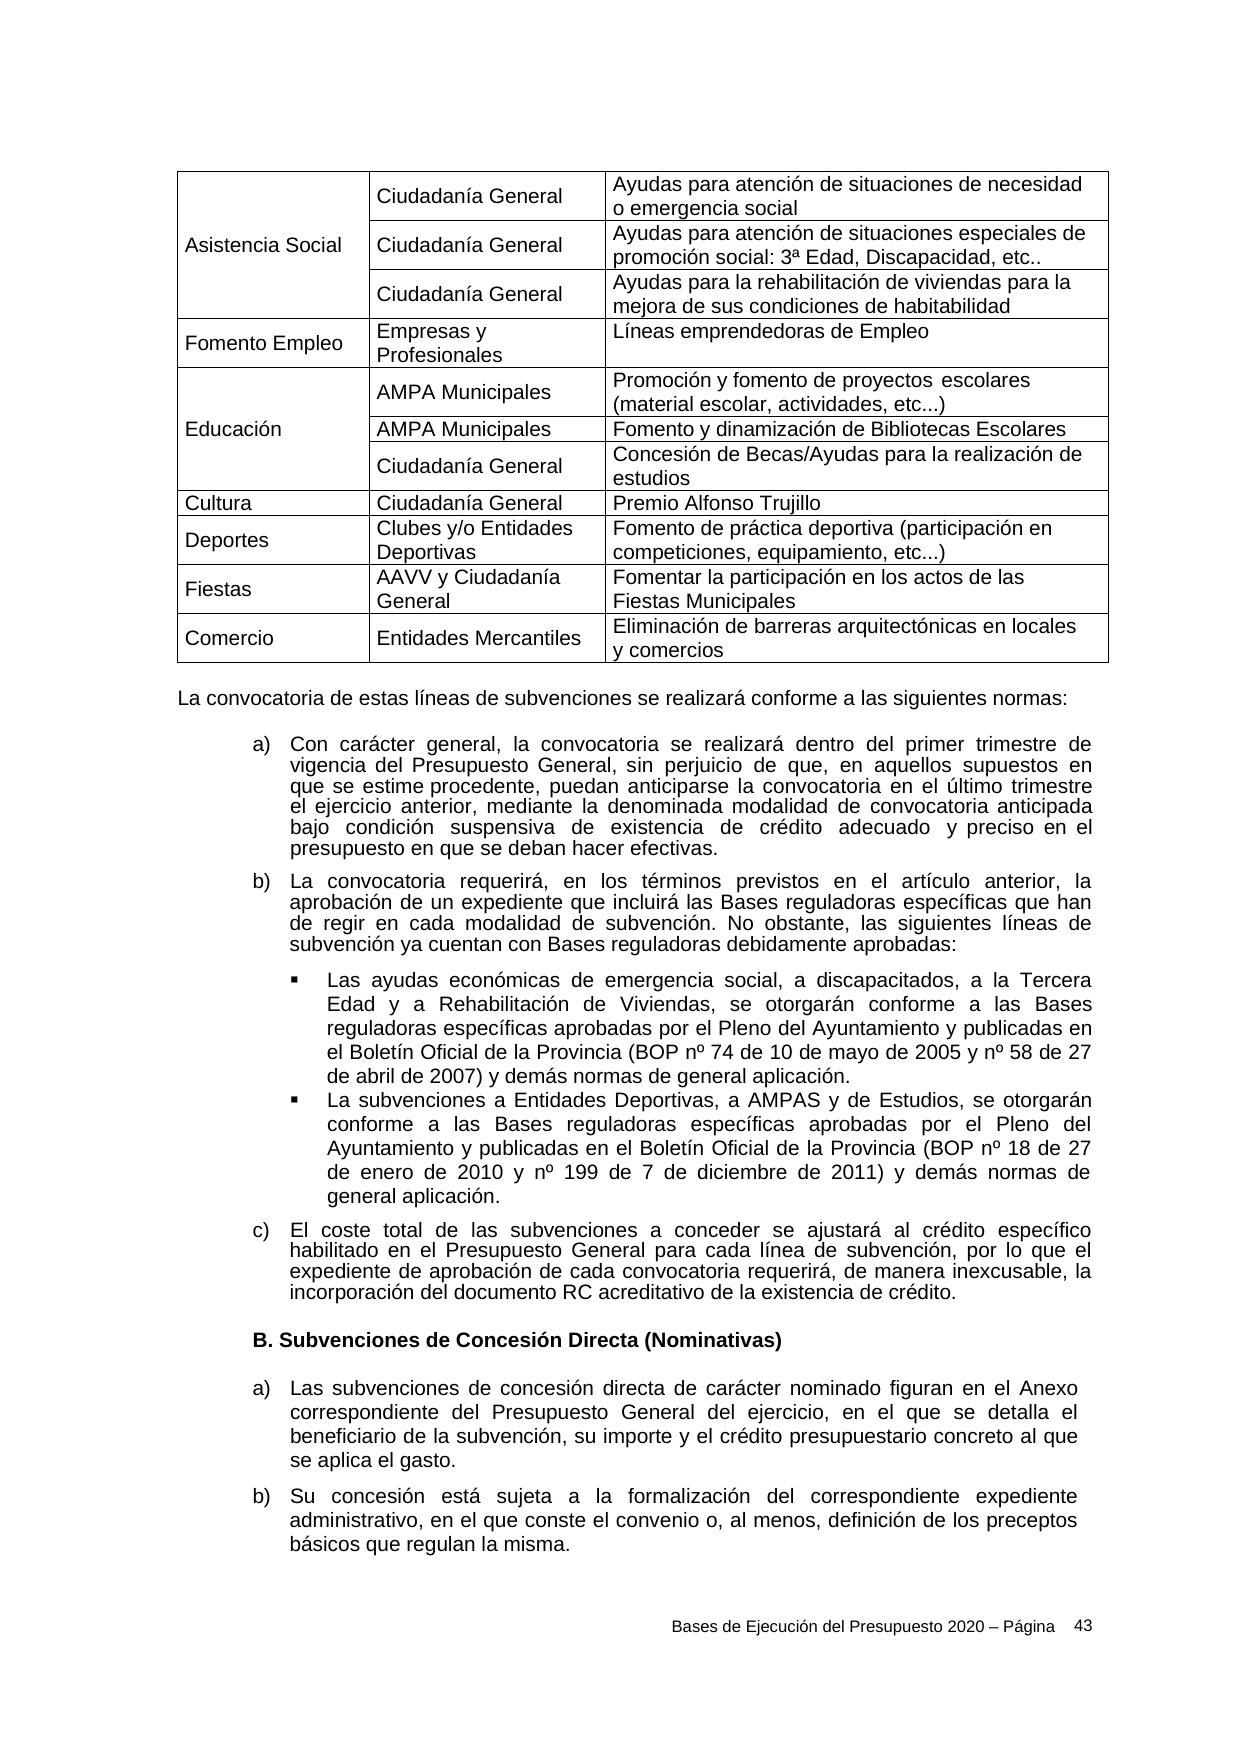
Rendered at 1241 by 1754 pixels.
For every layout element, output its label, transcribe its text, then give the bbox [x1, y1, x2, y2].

table_cell Ciudadanía General [370, 172, 605, 220]
table_cell Ciudadanía General [370, 442, 605, 490]
table_cell AMPA Municipales [370, 368, 605, 416]
list La subvenciones a Entidades Deportivas, a AMPAS y de Estudios, se otorgarán conforme a las Bases reguladoras específicas aprobadas por el Pleno del Ayuntamiento y publicadas en el Boletín Oficial de la Provincia (BOP nº 18 de 27 de enero de 2010 y nº 199 de 7 de diciembre de 2011) y demás normas de general aplicación. [289, 1088, 1093, 1208]
list Su concesión está sujeta a la formalización del correspondiente expediente administrativo, en el que conste el convenio o, al menos, definición de los preceptos básicos que regulan la misma. [252, 1484, 1079, 1556]
table_cell Educación [178, 368, 369, 490]
table_cell Deportes [178, 516, 369, 564]
table_cell Promoción y fomento de proyectos escolares (material escolar, actividades, etc...) [606, 368, 1108, 416]
table_cell Ayudas para atención de situaciones de necesidad o emergencia social [606, 172, 1108, 220]
table_cell Cultura [178, 491, 369, 515]
table_cell Concesión de Becas/Ayudas para la realización de estudios [606, 442, 1108, 490]
list Las ayudas económicas de emergencia social, a discapacitados, a la Tercera Edad y a Rehabilitación de Viviendas, se otorgarán conforme a las Bases reguladoras específicas aprobadas por el Pleno del Ayuntamiento y publicadas en el Boletín Oficial de la Provincia (BOP nº 74 de 10 de mayo de 2005 y nº 58 de 27 de abril de 2007) y demás normas de general aplicación. [289, 968, 1093, 1088]
table_cell Clubes y/o Entidades Deportivas [370, 516, 605, 564]
table_cell Fomento y dinamización de Bibliotecas Escolares [606, 417, 1108, 441]
table_cell Asistencia Social [178, 172, 369, 318]
table_cell Entidades Mercantiles [370, 614, 605, 662]
table_cell Eliminación de barreras arquitectónicas en locales y comercios [606, 614, 1108, 662]
table_cell Comercio [178, 614, 369, 662]
table_cell AMPA Municipales [370, 417, 605, 441]
table_cell Ayudas para atención de situaciones especiales de promoción social: 3ª Edad, Discapacidad, etc.. [606, 221, 1108, 269]
list El coste total de las subvenciones a conceder se ajustará al crédito específico habilitado en el Presupuesto General para cada línea de subvención, por lo que el expediente de aprobación de cada convocatoria requerirá, de manera inexcusable, la incorporación del documento RC acreditativo de la existencia de crédito. [252, 1220, 1092, 1304]
table_cell Ciudadanía General [370, 491, 605, 515]
table_cell Fomentar la participación en los actos de las Fiestas Municipales [606, 565, 1108, 613]
list Las subvenciones de concesión directa de carácter nominado figuran en el Anexo correspondiente del Presupuesto General del ejercicio, en el que se detalla el beneficiario de la subvención, su importe y el crédito presupuestario concreto al que se aplica el gasto. [252, 1376, 1079, 1471]
table_cell Líneas emprendedoras de Empleo [606, 319, 1108, 367]
list La convocatoria requerirá, en los términos previstos en el artículo anterior, la aprobación de un expediente que incluirá las Bases reguladoras específicas que han de regir en cada modalidad de subvención. No obstante, las siguientes líneas de subvención ya cuentan con Bases reguladoras debidamente aprobadas: [252, 872, 1092, 956]
table_cell Fomento de práctica deportiva (participación en competiciones, equipamiento, etc...) [606, 516, 1108, 564]
table_cell Fomento Empleo [178, 319, 369, 367]
table_cell Premio Alfonso Trujillo [606, 491, 1108, 515]
table_cell Ciudadanía General [370, 221, 605, 269]
table_cell Ayudas para la rehabilitación de viviendas para la mejora de sus condiciones de habitabilidad [606, 270, 1108, 318]
text B. Subvenciones de Concesión Directa (Nominativas) [252, 1328, 1079, 1352]
table_cell Fiestas [178, 565, 369, 613]
list Con carácter general, la convocatoria se realizará dentro del primer trimestre de vigencia del Presupuesto General, sin perjuicio de que, en aquellos supuestos en que se estime procedente, puedan anticiparse la convocatoria en el último trimestre el ejercicio anterior, mediante la denominada modalidad de convocatoria anticipada bajo condición suspensiva de existencia de crédito adecuado y preciso en el presupuesto en que se deban hacer efectivas. [252, 735, 1092, 860]
text La convocatoria de estas líneas de subvenciones se realizará conforme a las siguientes normas: [177, 689, 1092, 710]
table_cell Ciudadanía General [370, 270, 605, 318]
table_cell Empresas y Profesionales [370, 319, 605, 367]
table_cell AAVV y Ciudadanía General [370, 565, 605, 613]
